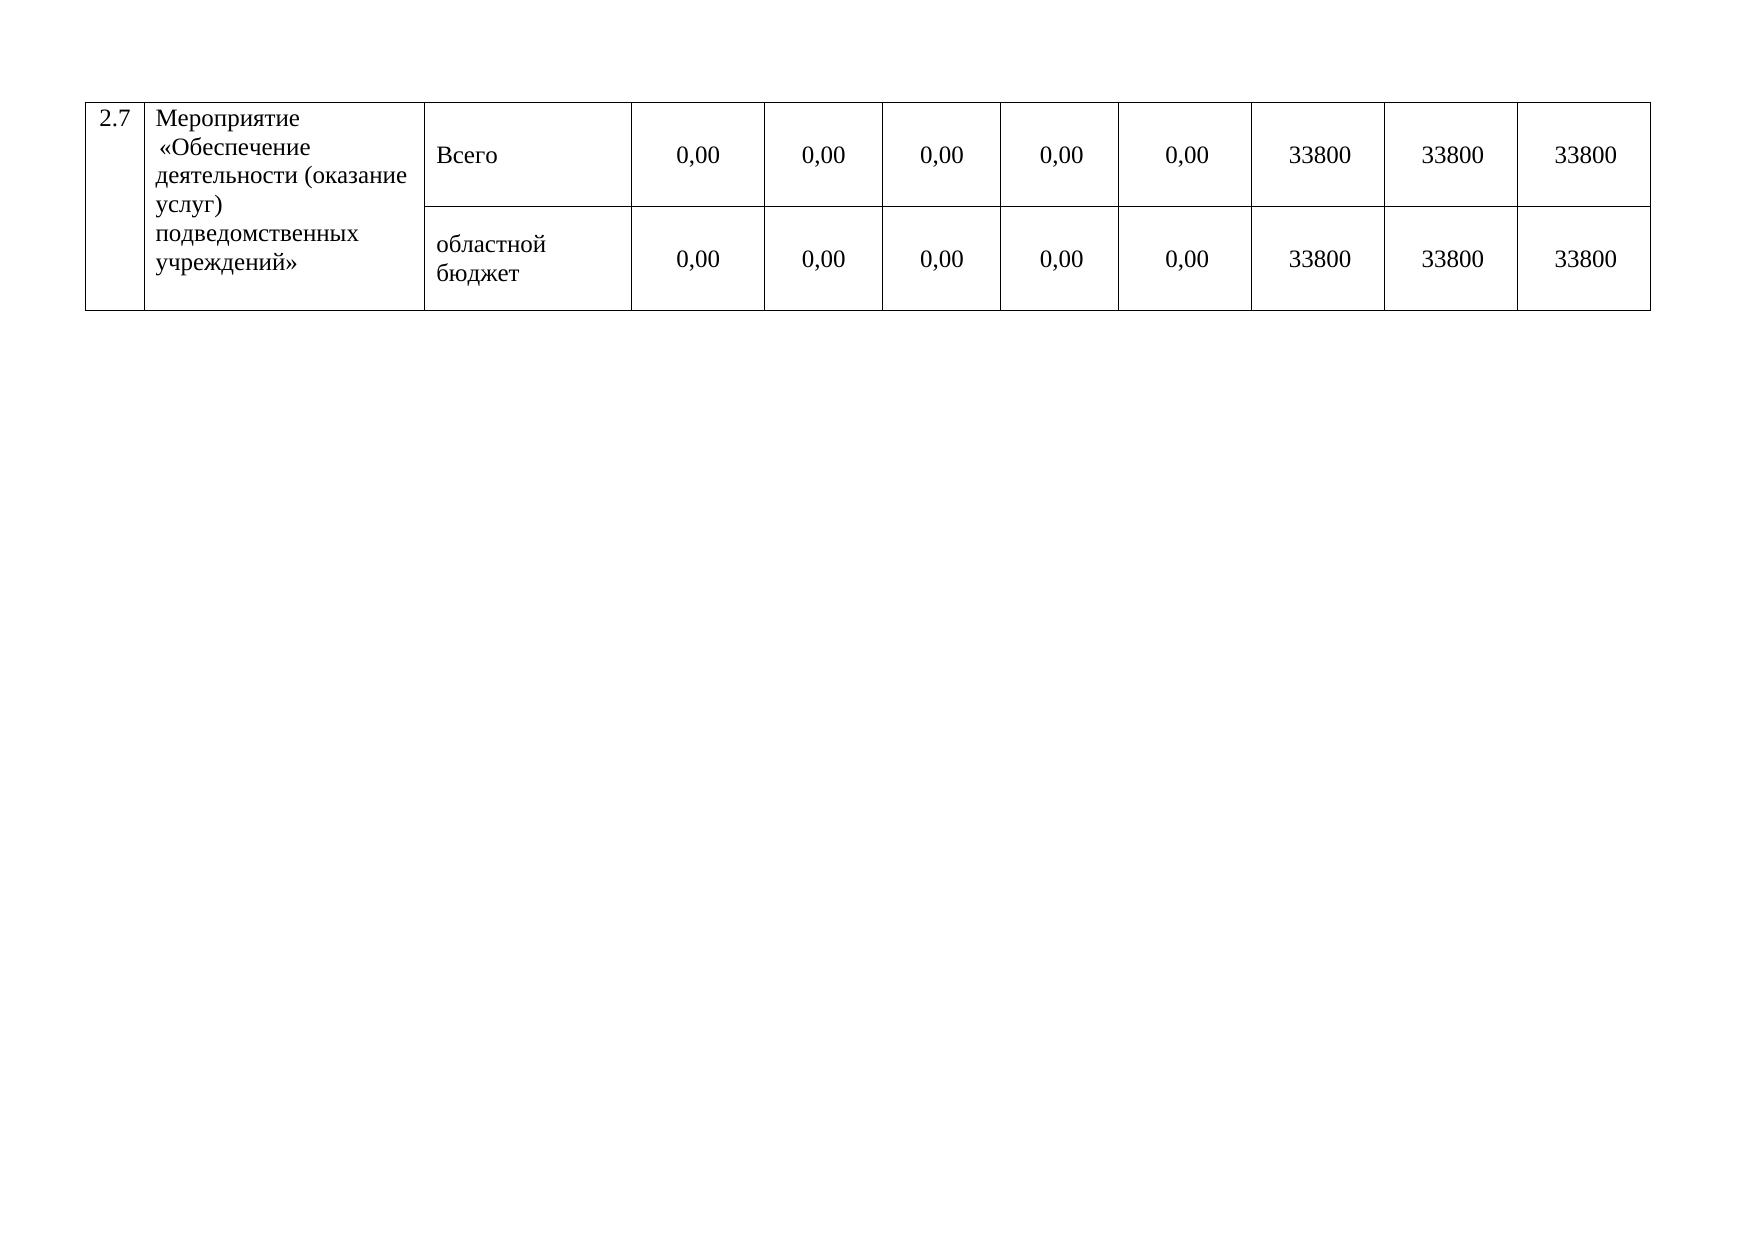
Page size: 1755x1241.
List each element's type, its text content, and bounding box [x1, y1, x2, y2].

table_cell 0,00 [1001, 103, 1118, 206]
table_cell 33800 [1252, 207, 1384, 309]
table_cell 0,00 [883, 207, 1000, 309]
table_cell 0,00 [1119, 103, 1251, 206]
table_cell 0,00 [765, 103, 882, 206]
table_cell 33800 [1518, 207, 1650, 309]
table_cell областной бюджет [425, 207, 631, 309]
table_cell Всего [425, 103, 631, 206]
table_cell Мероприятие «Обеспечение деятельности (оказание услуг) подведомственных учреждений» [145, 103, 424, 309]
table_cell 0,00 [883, 103, 1000, 206]
table_cell 33800 [1385, 207, 1517, 309]
table_cell 0,00 [1001, 207, 1118, 309]
table_cell 0,00 [632, 207, 764, 309]
table_cell 33800 [1385, 103, 1517, 206]
table_cell 33800 [1252, 103, 1384, 206]
table_cell 2.7 [86, 103, 144, 309]
table_cell 0,00 [632, 103, 764, 206]
table_cell 33800 [1518, 103, 1650, 206]
table_cell 0,00 [765, 207, 882, 309]
table_cell 0,00 [1119, 207, 1251, 309]
